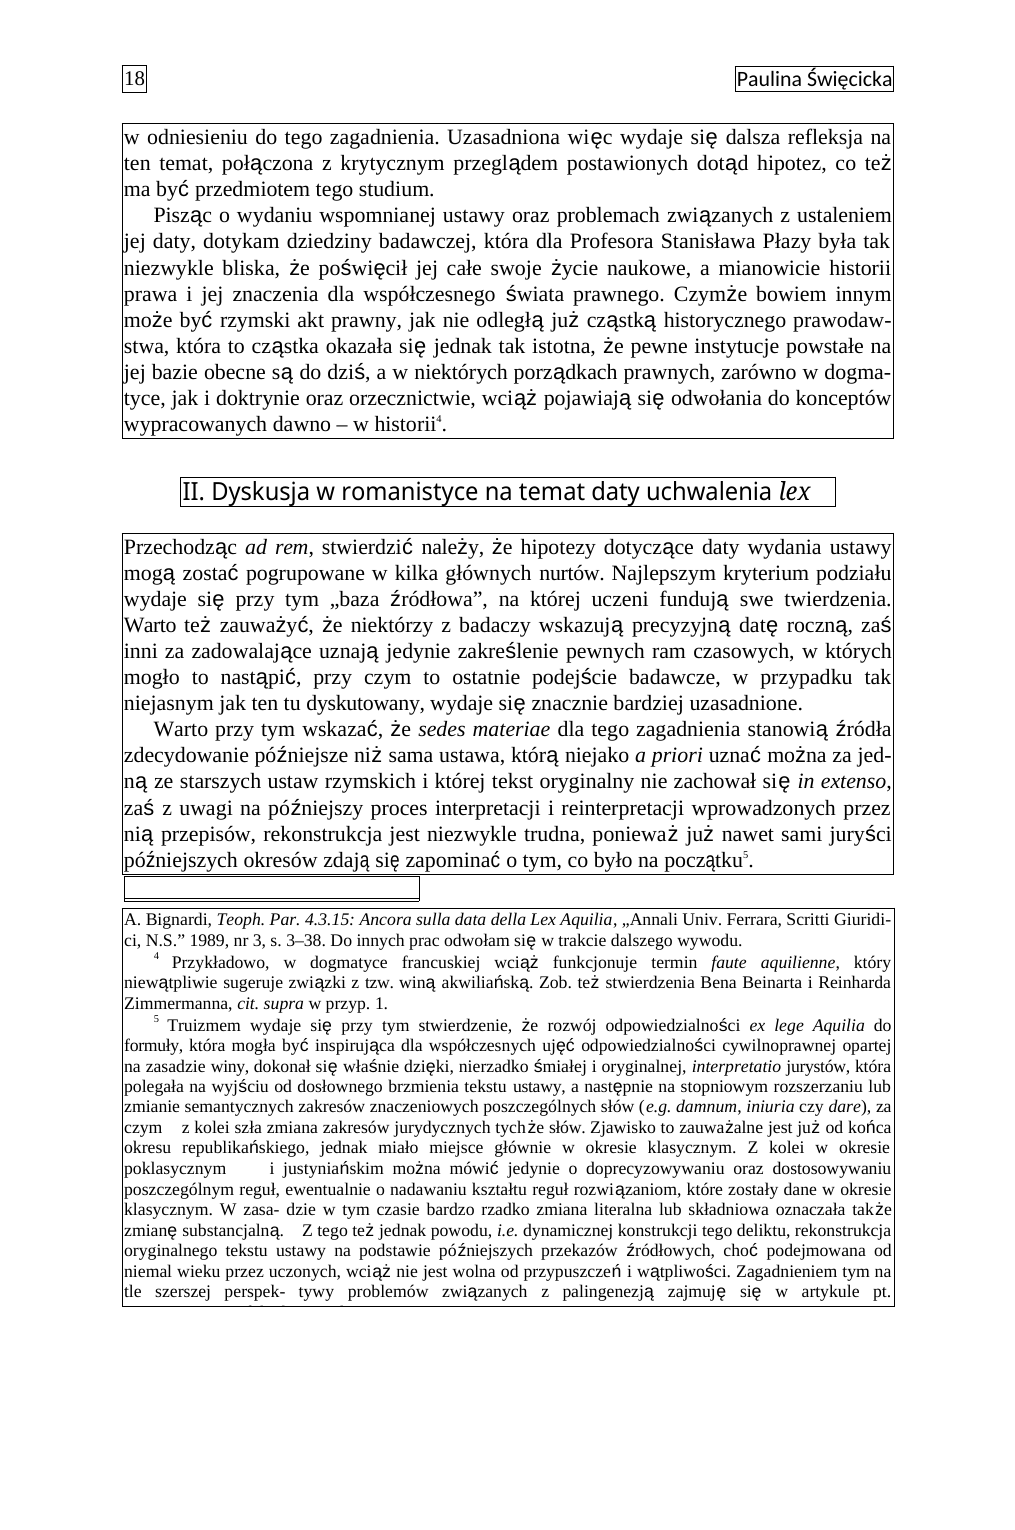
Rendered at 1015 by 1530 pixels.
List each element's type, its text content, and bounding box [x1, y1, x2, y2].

text 18 [124, 66, 146, 90]
text w odniesieniu do tego zagadnienia. Uzasadniona więc wydaje się dalsza refleksja na ten temat, połączona z krytycznym przeglądem postawionych dotąd hipotez, co też ma być przedmiotem tego studium. [124, 124, 892, 202]
text Przechodząc ad rem, stwierdzić należy, że hipotezy dotyczące daty wydania ustawy mogą zostać pogrupowane w kilka głównych nurtów. Najlepszym kryterium podziału wydaje się przy tym „baza źródłowa”, na której uczeni fundują swe twierdzenia. Warto też zauważyć, że niektórzy z badaczy wskazują precyzyjną datę roczną, zaś inni za zadowalające uznają jedynie zakreślenie pewnych ram czasowych, w których mogło to nastąpić, przy czym to ostatnie podejście badawcze, w przypadku tak niejasnym jak ten tu dyskutowany, wydaje się znacznie bardziej uzasadnione. [124, 534, 892, 715]
text Pisząc o wydaniu wspomnianej ustawy oraz problemach związanych z ustaleniem jej daty, dotykam dziedziny badawczej, która dla Profesora Stanisława Płazy była tak niezwykle bliska, że poświęcił jej całe swoje życie naukowe, a mianowicie historii prawa i jej znaczenia dla współczesnego świata prawnego. Czymże bowiem innym może być rzymski akt prawny, jak nie odległą już cząstką historycznego prawodaw- stwa, która to cząstka okazała się jednak tak istotna, że pewne instytucje powstałe na jej bazie obecne są do dziś, a w niektórych porządkach prawnych, zarówno w dogma- tyce, jak i doktrynie oraz orzecznictwie, wciąż pojawiają się odwołania do konceptów wypracowanych dawno – w historii4. [124, 202, 892, 436]
text Warto przy tym wskazać, że sedes materiae dla tego zagadnienia stanowią źródła zdecydowanie późniejsze niż sama ustawa, którą niejako a priori uznać można za jed- ną ze starszych ustaw rzymskich i której tekst oryginalny nie zachował się in extenso, zaś z uwagi na późniejszy proces interpretacji i reinterpretacji wprowadzonych przez nią przepisów, rekonstrukcja jest niezwykle trudna, ponieważ już nawet sami juryści późniejszych okresów zdają się zapominać o tym, co było na początku5. [124, 716, 892, 872]
text 4 Przykładowo, w dogmatyce francuskiej wciąż funkcjonuje termin faute aquilienne, który niewątpliwie sugeruje związki z tzw. winą akwiliańską. Zob. też stwierdzenia Bena Beinarta i Reinharda Zimmermanna, cit. supra w przyp. 1. [124, 950, 892, 1013]
text Paulina Święcicka [737, 67, 893, 91]
text A. Bignardi, Teoph. Par. 4.3.15: Ancora sulla data della Lex Aquilia, „Annali Univ. Ferrara, Scritti Giuridi- ci, N.S.” 1989, nr 3, s. 3–38. Do innych prac odwołam się w trakcie dalszego wywodu. [124, 909, 893, 950]
text II. Dyskusja w romanistyce na temat daty uchwalenia lex Aquilia [182, 478, 835, 506]
text 5 Truizmem wydaje się przy tym stwierdzenie, że rozwój odpowiedzialności ex lege Aquilia do formuły, która mogła być inspirująca dla współczesnych ujęć odpowiedzialności cywilnoprawnej opartej na zasadzie winy, dokonał się właśnie dzięki, nierzadko śmiałej i oryginalnej, interpretatio jurystów, która polegała na wyjściu od dosłownego brzmienia tekstu ustawy, a następnie na stopniowym rozszerzaniu lub zmianie semantycznych zakresów znaczeniowych poszczególnych słów (e.g. damnum, iniuria czy dare), za czym z kolei szła zmiana zakresów jurydycznych tychże słów. Zjawisko to zauważalne jest już od końca okresu republikańskiego, jednak miało miejsce głównie w okresie klasycznym. Z kolei w okresie poklasycznym i justyniańskim można mówić jedynie o doprecyzowywaniu oraz dostosowywaniu poszczególnym reguł, ewentualnie o nadawaniu kształtu reguł rozwiązaniom, które zostały dane w okresie klasycznym. W zasa- dzie w tym czasie bardzo rzadko zmiana literalna lub składniowa oznaczała także zmianę substancjalną. Z tego też jednak powodu, i.e. dynamicznej konstrukcji tego deliktu, rekonstrukcja oryginalnego tekstu ustawy na podstawie późniejszych przekazów źródłowych, choć podejmowana od niemal wieku przez uczonych, wciąż nie jest wolna od przypuszczeń i wątpliwości. Zagadnieniem tym na tle szerszej perspek- tywy problemów związanych z palingenezją zajmuję się w artykule pt. Reconstruction of the lex Aquilia as [124, 1013, 892, 1306]
